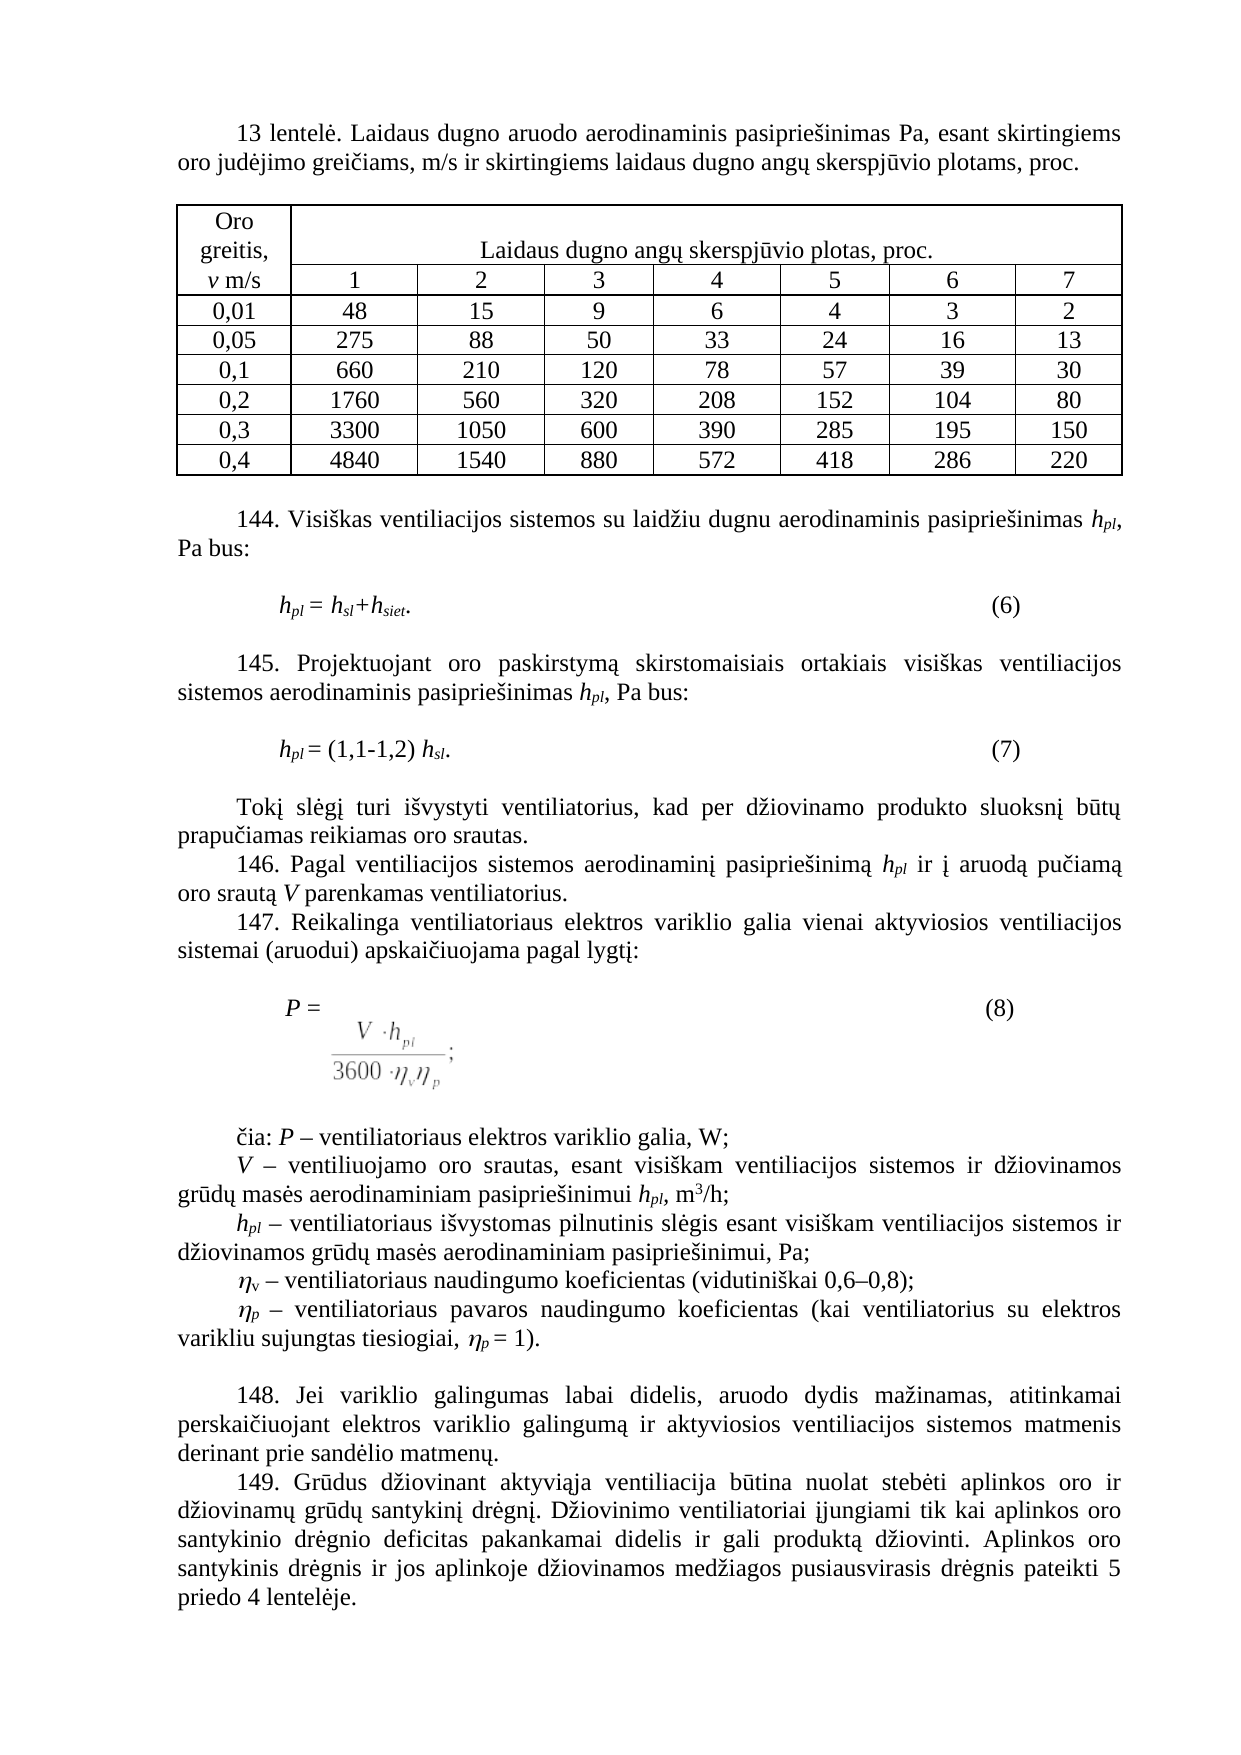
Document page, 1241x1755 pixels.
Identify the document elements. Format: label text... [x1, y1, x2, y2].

table_cell 5 [781, 265, 889, 294]
table_cell 88 [418, 326, 544, 354]
table_cell 1 [292, 265, 417, 294]
table_cell 3 [545, 265, 653, 294]
table_cell 208 [654, 385, 780, 414]
table_cell 57 [781, 355, 889, 384]
table_cell 150 [1016, 415, 1121, 444]
text 148. Jei variklio galingumas labai didelis, aruodo dydis mažinamas, atitinkamai perskaičiuojant elektros variklio galingumą ir aktyviosios ventiliacijos sistemos matmenis derinant prie sandėlio matmenų. [177, 1381, 1122, 1467]
text Tokį slėgį turi išvystyti ventiliatorius, kad per džiovinamo produkto sluoksnį būtų prapučiamas reikiamas oro srautas. [177, 792, 1122, 849]
text 144. Visiškas ventiliacijos sistemos su laidžiu dugnu aerodinaminis pasipriešinimas hpl, Pa bus: [177, 504, 1122, 562]
table_cell 1050 [418, 415, 544, 444]
table_cell 220 [1016, 445, 1121, 473]
table_cell 30 [1016, 355, 1121, 384]
table_cell 9 [545, 296, 653, 324]
text V – ventiliuojamo oro srautas, esant visiškam ventiliacijos sistemos ir džiovinamos grūdų masės aerodinaminiam pasipriešinimui hpl, m3/h; [177, 1151, 1122, 1208]
table_cell 560 [418, 385, 544, 414]
table_cell 120 [545, 355, 653, 384]
text hpl = (1,1-1,2) hsl. (7) [177, 734, 1122, 763]
text čia: P – ventiliatoriaus elektros variklio galia, W; [177, 1122, 1122, 1151]
text hpl – ventiliatoriaus išvystomas pilnutinis slėgis esant visiškam ventiliacijos sistemos ir džiovinamos grūdų masės aerodinaminiam pasipriešinimui, Pa; [177, 1208, 1122, 1266]
table_cell 1540 [418, 445, 544, 473]
table_cell 1760 [292, 385, 417, 414]
table_cell 16 [890, 326, 1015, 354]
text hpl = hsl+hsiet. (6) [177, 591, 1122, 619]
table_cell 7 [1016, 265, 1121, 294]
table_cell 0,4 [178, 445, 290, 473]
table_cell 152 [781, 385, 889, 414]
table_cell 210 [418, 355, 544, 384]
table_cell 15 [418, 296, 544, 324]
table_cell 4 [781, 296, 889, 324]
table_cell 78 [654, 355, 780, 384]
text 147. Reikalinga ventiliatoriaus elektros variklio galia vienai aktyviosios ventiliacijos sistemai (aruodui) apskaičiuojama pagal lygtį: [177, 907, 1122, 964]
table_cell 195 [890, 415, 1015, 444]
table_cell 572 [654, 445, 780, 473]
table_cell 13 [1016, 326, 1121, 354]
text 146. Pagal ventiliacijos sistemos aerodinaminį pasipriešinimą hpl ir į aruodą pučiamą oro srautą V parenkamas ventiliatorius. [177, 849, 1122, 907]
table_cell 0,01 [178, 296, 290, 324]
table_cell 104 [890, 385, 1015, 414]
table_cell 3 [890, 296, 1015, 324]
table_cell 2 [1016, 296, 1121, 324]
table_cell 3300 [292, 415, 417, 444]
table_cell 0,3 [178, 415, 290, 444]
table_cell 286 [890, 445, 1015, 473]
table_cell 2 [418, 265, 544, 294]
table_cell 50 [545, 326, 653, 354]
table_cell 0,2 [178, 385, 290, 414]
text p – ventiliatoriaus pavaros naudingumo koeficientas (kai ventiliatorius su elektros varikliu sujungtas tiesiogiai, p = 1). [177, 1294, 1122, 1352]
text 145. Projektuojant oro paskirstymą skirstomaisiais ortakiais visiškas ventiliacijos sistemos aerodinaminis pasipriešinimas hpl, Pa bus: [177, 648, 1122, 706]
table_cell 33 [654, 326, 780, 354]
table_cell 0,05 [178, 326, 290, 354]
table_cell 880 [545, 445, 653, 473]
table_cell 24 [781, 326, 889, 354]
table_cell 4840 [292, 445, 417, 473]
table_cell v m/s [178, 264, 290, 294]
table_cell 275 [292, 326, 417, 354]
text 13 lentelė. Laidaus dugno aruodo aerodinaminis pasipriešinimas Pa, esant skirtingiems oro judėjimo greičiams, m/s ir skirtingiems laidaus dugno angų skerspjūvio plotams, proc. [177, 118, 1122, 176]
table_cell 600 [545, 415, 653, 444]
text P = P=(V*h(pl))/3600*eta(v)*eta(p); (8) [177, 993, 1122, 1093]
table_cell 6 [890, 265, 1015, 294]
table_header Laidaus dugno angų skerspjūvio plotas, proc. [292, 206, 1121, 264]
table_header Oro greitis, [178, 206, 290, 264]
table_cell 418 [781, 445, 889, 473]
table_cell 320 [545, 385, 653, 414]
text v – ventiliatoriaus naudingumo koeficientas (vidutiniškai 0,6–0,8); [177, 1266, 1122, 1294]
table_cell 390 [654, 415, 780, 444]
table_cell 39 [890, 355, 1015, 384]
table_cell 0,1 [178, 355, 290, 384]
table_cell 285 [781, 415, 889, 444]
text 149. Grūdus džiovinant aktyviąja ventiliacija būtina nuolat stebėti aplinkos oro ir džiovinamų grūdų santykinį drėgnį. Džiovinimo ventiliatoriai įjungiami tik kai aplinkos oro santykinio drėgnio deficitas pakankamai didelis ir gali produktą džiovinti. Aplinkos oro santykinis drėgnis ir jos aplinkoje džiovinamos medžiagos pusiausvirasis drėgnis pateikti 5 priedo 4 lentelėje. [177, 1467, 1122, 1611]
table_cell 48 [292, 296, 417, 324]
table_cell 80 [1016, 385, 1121, 414]
table_cell 4 [654, 265, 780, 294]
table_cell 660 [292, 355, 417, 384]
table_cell 6 [654, 296, 780, 324]
